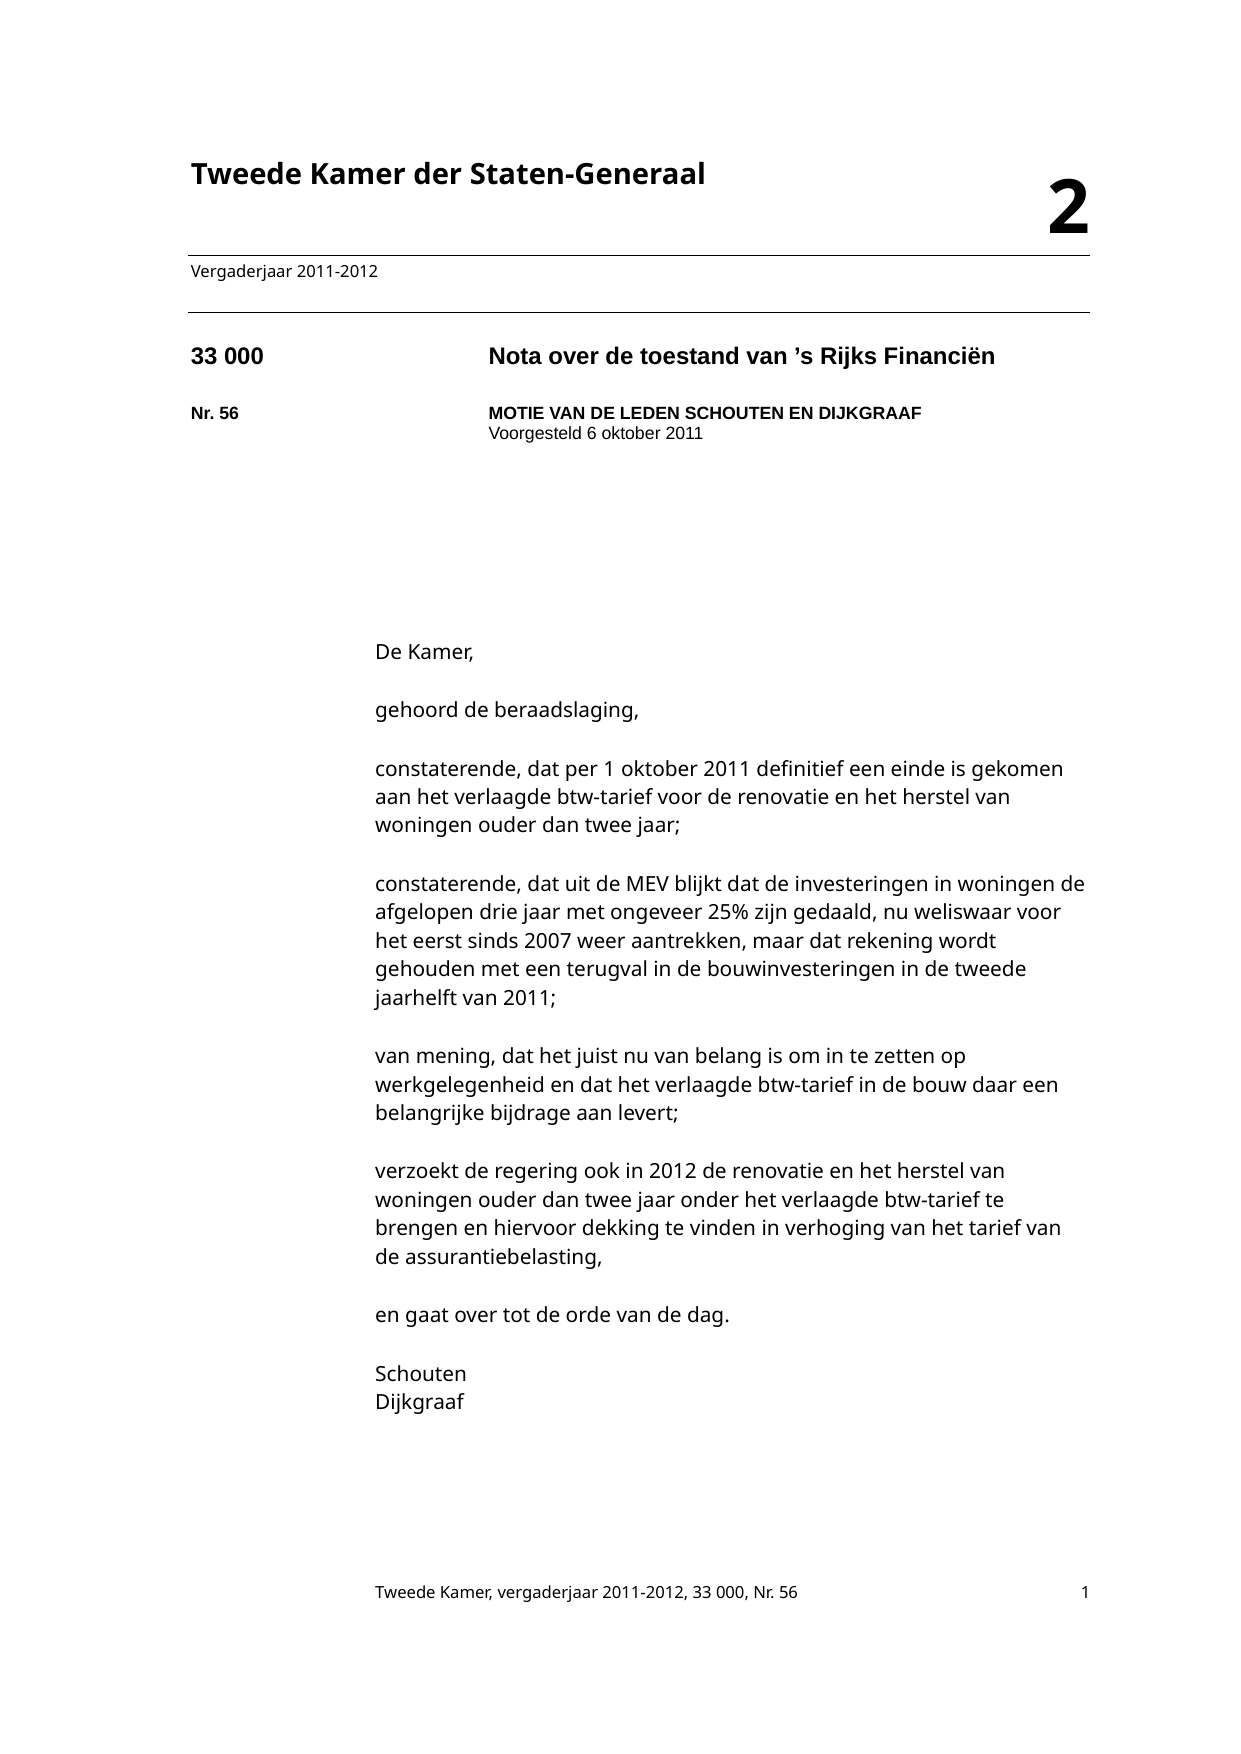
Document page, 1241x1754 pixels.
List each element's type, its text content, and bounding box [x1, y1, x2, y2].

table_header 2 [910, 150, 1090, 255]
text en gaat over tot de orde van de dag. [375, 1300, 1090, 1329]
text verzoekt de regering ook in 2012 de renovatie en het herstel van woningen ouder dan twee jaar onder het verlaagde btw-tarief te brengen en hiervoor dekking te vinden in verhoging van het tarief van de assurantiebelasting, [375, 1157, 1090, 1270]
text gehoord de beraadslaging, [375, 695, 1090, 724]
text Dijkgraaf [375, 1387, 1090, 1416]
table_cell Nr. 56 [188, 399, 485, 518]
table_cell [485, 256, 1090, 312]
table_cell 33 000 [188, 339, 485, 399]
table_cell [485, 313, 1090, 339]
table_cell Vergaderjaar 2011-2012 [188, 256, 485, 312]
table_header Tweede Kamer der Staten-Generaal [188, 150, 909, 255]
text constaterende, dat uit de MEV blijkt dat de investeringen in woningen de afgelopen drie jaar met ongeveer 25% zijn gedaald, nu weliswaar voor het eerst sinds 2007 weer aantrekken, maar dat rekening wordt gehouden met een terugval in de bouwinvesteringen in de tweede jaarhelft van 2011; [375, 869, 1090, 1011]
text constaterende, dat per 1 oktober 2011 definitief een einde is gekomen aan het verlaagde btw-tarief voor de renovatie en het herstel van woningen ouder dan twee jaar; [375, 754, 1090, 839]
table_cell MOTIE VAN DE LEDEN SCHOUTEN EN DIJKGRAAF Voorgesteld 6 oktober 2011 [485, 399, 1090, 518]
text van mening, dat het juist nu van belang is om in te zetten op werkgelegenheid en dat het verlaagde btw-tarief in de bouw daar een belangrijke bijdrage aan levert; [375, 1041, 1090, 1127]
text De Kamer, [375, 637, 1090, 665]
text Schouten [375, 1359, 1090, 1387]
table_cell Nota over de toestand van ’s Rijks Financiën [485, 339, 1090, 399]
table_cell [188, 313, 485, 339]
